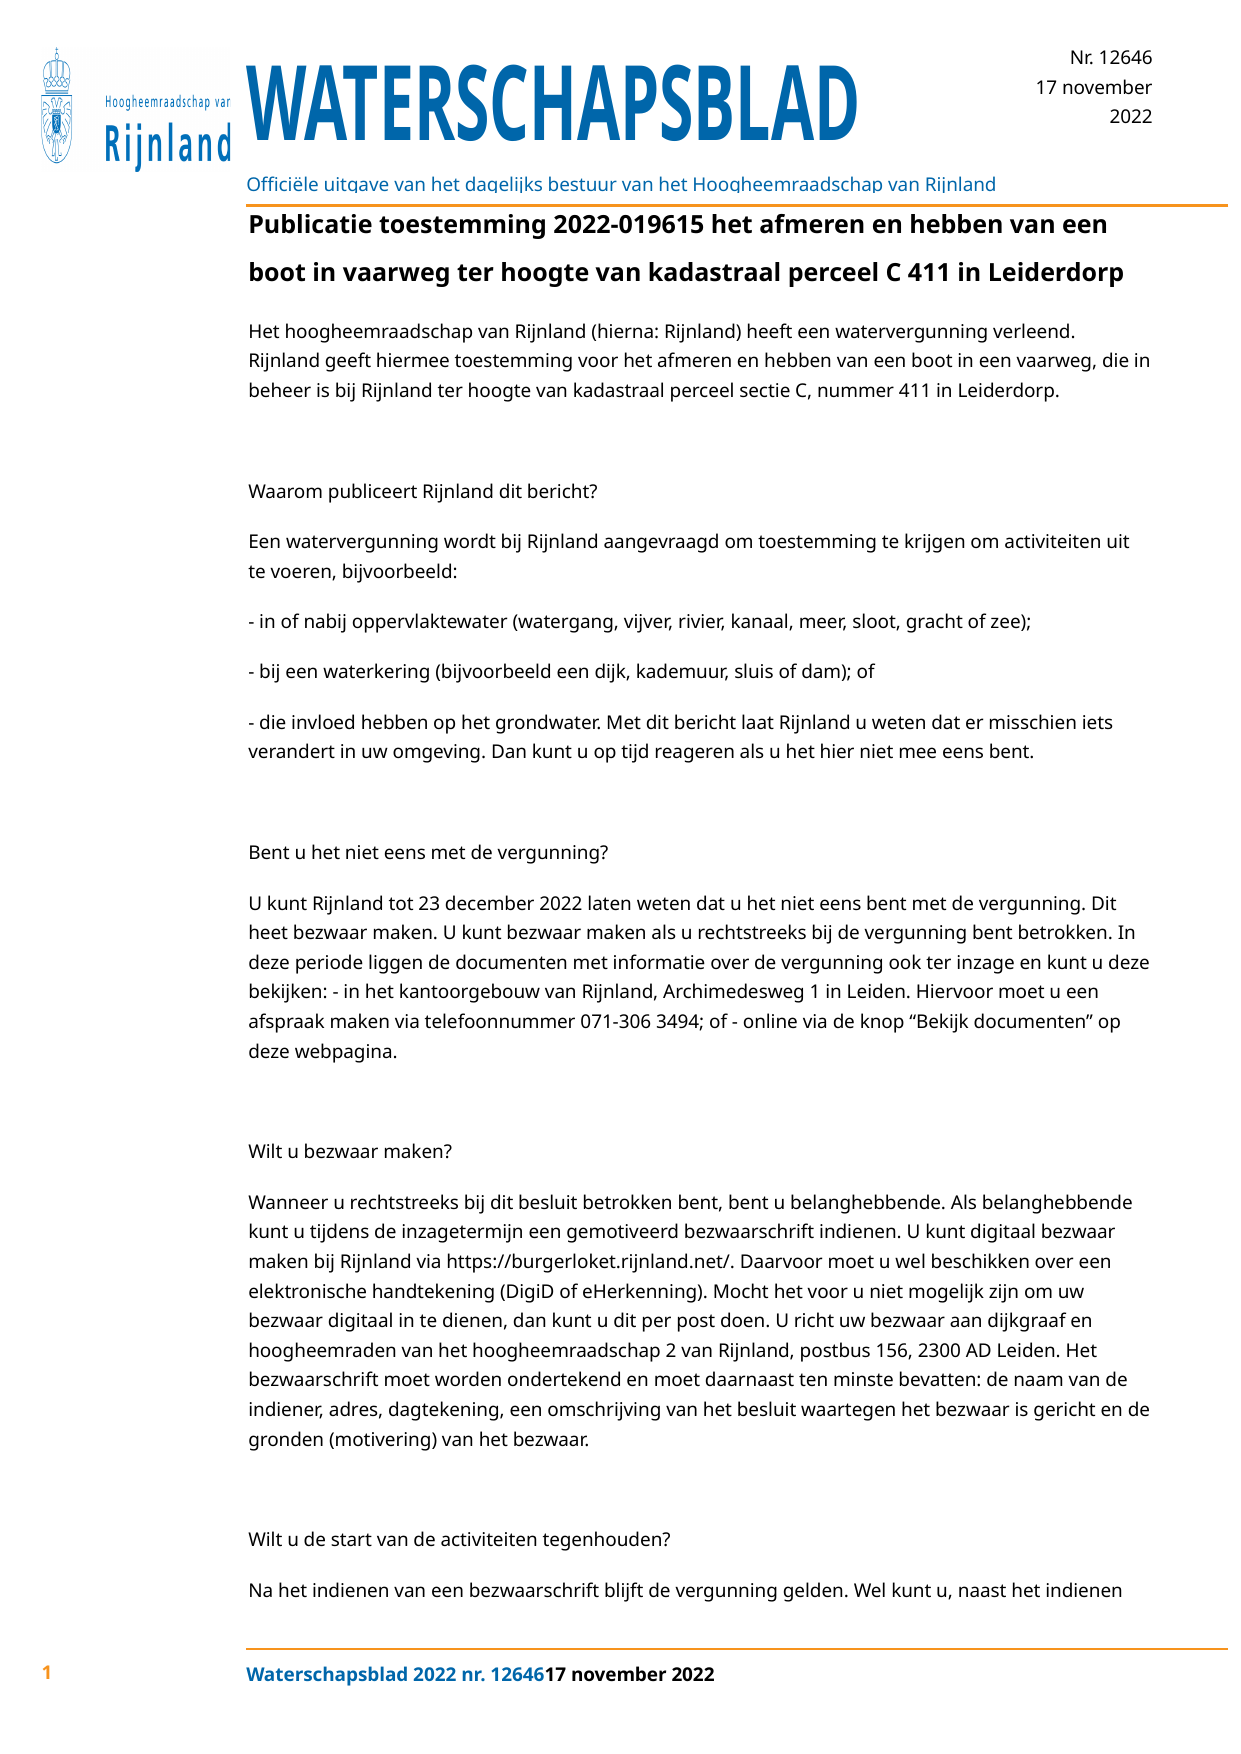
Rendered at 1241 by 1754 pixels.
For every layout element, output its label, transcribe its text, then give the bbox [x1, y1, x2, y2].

text Wilt u bezwaar maken? [248, 1139, 1152, 1164]
text Wanneer u rechtstreeks bij dit besluit betrokken bent, bent u belanghebbende. Als belanghebbende kunt u tijdens de inzagetermijn een gemotiveerd bezwaarschrift indienen. U kunt digitaal bezwaar maken bij Rijnland via https://burgerloket.rijnland.net/. Daarvoor moet u wel beschikken over een elektronische handtekening (DigiD of eHerkenning). Mocht het voor u niet mogelijk zijn om uw bezwaar digitaal in te dienen, dan kunt u dit per post doen. U richt uw bezwaar aan dijkgraaf en hoogheemraden van het hoogheemraadschap 2 van Rijnland, postbus 156, 2300 AD Leiden. Het bezwaarschrift moet worden ondertekend en moet daarnaast ten minste bevatten: de naam van de indiener, adres, dagtekening, een omschrijving van het besluit waartegen het bezwaar is gericht en de gronden (motivering) van het bezwaar. [248, 1189, 1152, 1452]
text - die invloed hebben op het grondwater. Met dit bericht laat Rijnland u weten dat er misschien iets verandert in uw omgeving. Dan kunt u op tijd reageren als u het hier niet mee eens bent. [248, 709, 1152, 764]
text Wilt u de start van de activiteiten tegenhouden? [248, 1527, 1152, 1552]
text Waarom publiceert Rijnland dit bericht? [248, 478, 1152, 504]
text Bent u het niet eens met de vergunning? [248, 839, 1152, 865]
picture [41, 47, 231, 172]
text Het hoogheemraadschap van Rijnland (hierna: Rijnland) heeft een watervergunning verleend. Rijnland geeft hiermee toestemming voor het afmeren en hebben van een boot in een vaarweg, die in beheer is bij Rijnland ter hoogte van kadastraal perceel sectie C, nummer 411 in Leiderdorp. [248, 318, 1152, 403]
text Een watervergunning wordt bij Rijnland aangevraagd om toestemming te krijgen om activiteiten uit te voeren, bijvoorbeeld: [248, 528, 1152, 584]
text U kunt Rijnland tot 23 december 2022 laten weten dat u het niet eens bent met de vergunning. Dit heet bezwaar maken. U kunt bezwaar maken als u rechtstreeks bij de vergunning bent betrokken. In deze periode liggen de documenten met informatie over de vergunning ook ter inzage en kunt u deze bekijken: - in het kantoorgebouw van Rijnland, Archimedesweg 1 in Leiden. Hiervoor moet u een afspraak maken via telefoonnummer 071-306 3494; of - online via de knop “Bekijk documenten” op deze webpagina. [248, 890, 1152, 1064]
text - in of nabij oppervlaktewater (watergang, vijver, rivier, kanaal, meer, sloot, gracht of zee); [248, 608, 1152, 634]
text - bij een waterkering (bijvoorbeeld een dijk, kademuur, sluis of dam); of [248, 659, 1152, 684]
text Publicatie toestemming 2022-019615 het afmeren en hebben van een boot in vaarweg ter hoogte van kadastraal perceel C 411 in Leiderdorp [248, 207, 1152, 288]
text Na het indienen van een bezwaarschrift blijft de vergunning gelden. Wel kunt u, naast het indienen [248, 1577, 1152, 1603]
